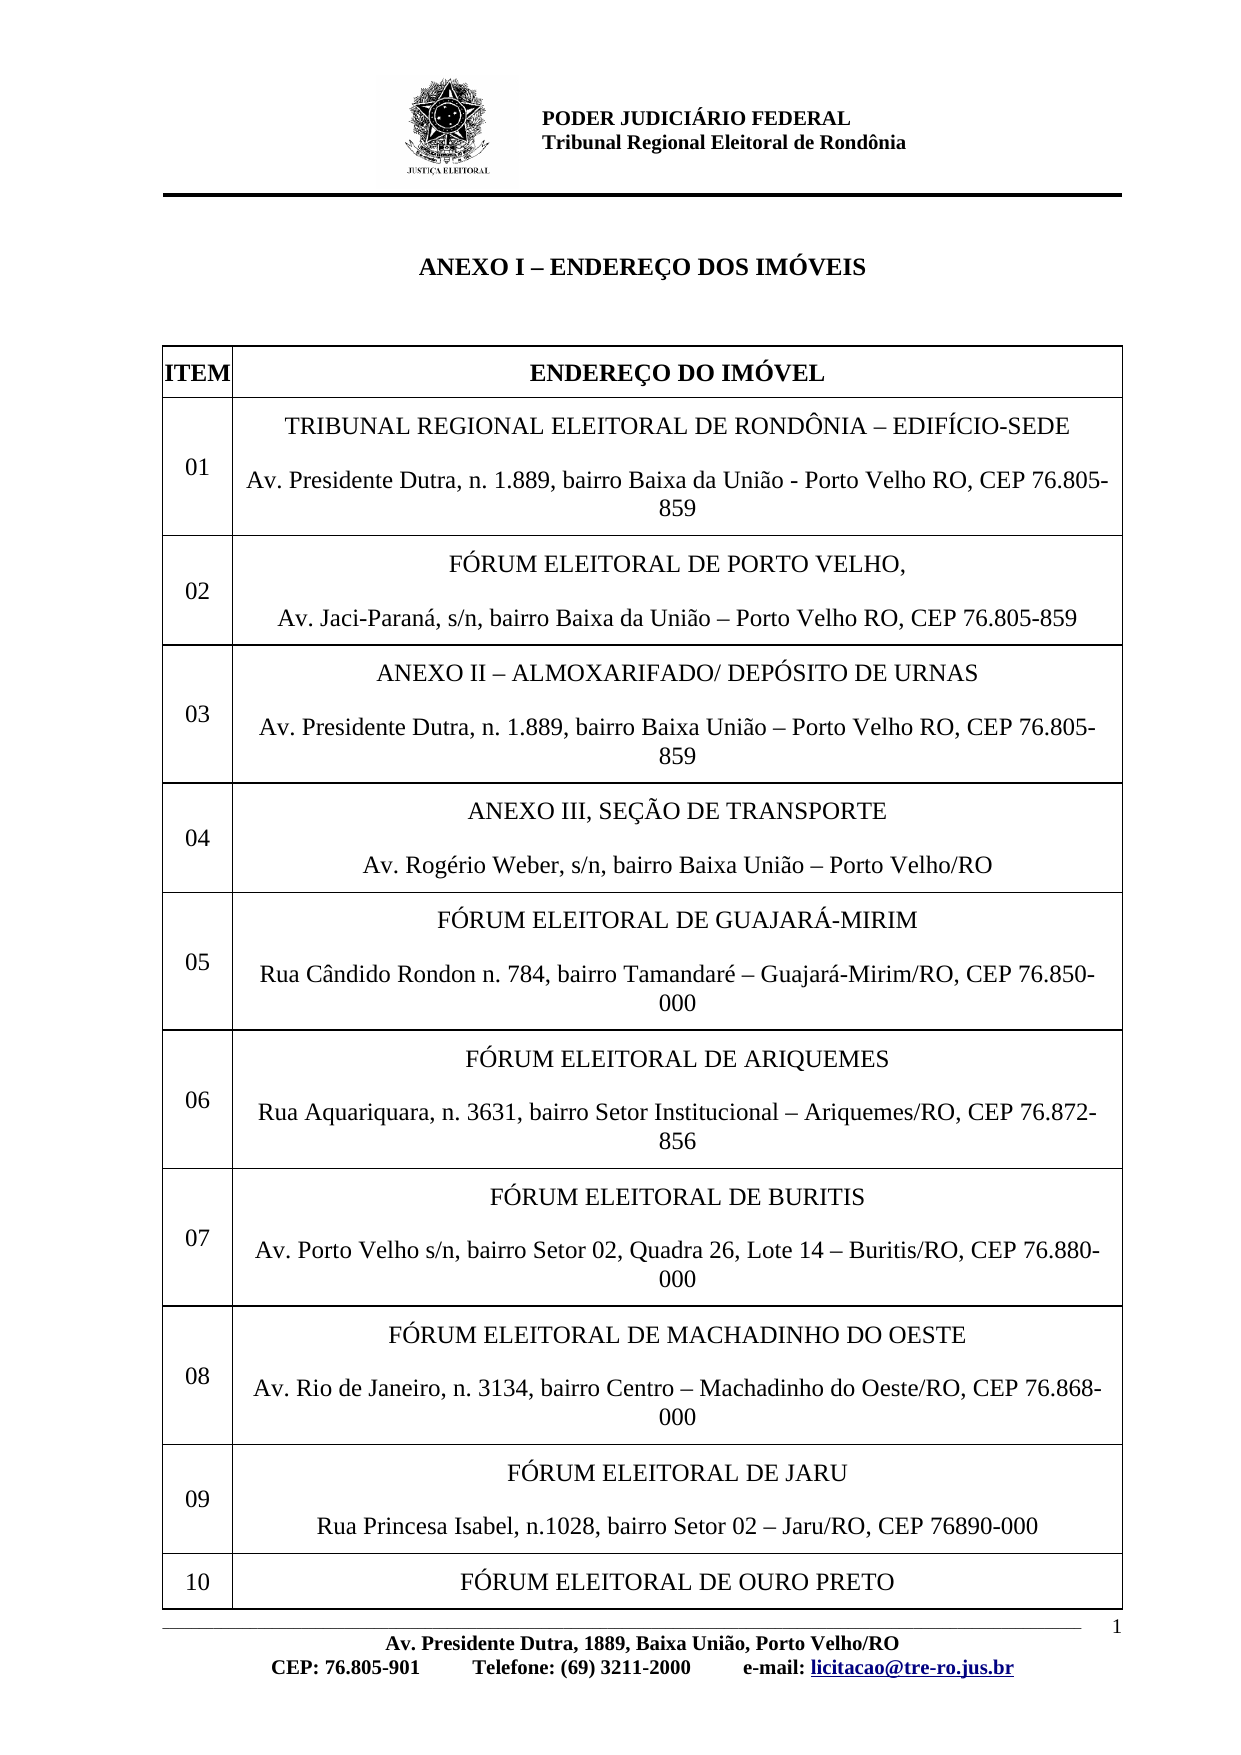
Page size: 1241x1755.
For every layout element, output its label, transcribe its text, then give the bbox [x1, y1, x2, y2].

table_cell ANEXO III, SEÇÃO DE TRANSPORTE Av. Rogério Weber, s/n, bairro Baixa União – Porto Velho/RO [233, 784, 1122, 891]
table_cell 02 [163, 536, 232, 644]
table_cell ANEXO II – ALMOXARIFADO/ DEPÓSITO DE URNAS Av. Presidente Dutra, n. 1.889, bairro Baixa União – Porto Velho RO, CEP 76.805-859 [233, 646, 1122, 782]
table_cell FÓRUM ELEITORAL DE OURO PRETO [233, 1554, 1122, 1608]
table_cell FÓRUM ELEITORAL DE ARIQUEMES Rua Aquariquara, n. 3631, bairro Setor Institucional – Ariquemes/RO, CEP 76.872-856 [233, 1031, 1122, 1167]
table_cell FÓRUM ELEITORAL DE GUAJARÁ-MIRIM Rua Cândido Rondon n. 784, bairro Tamandaré – Guajará-Mirim/RO, CEP 76.850-000 [233, 893, 1122, 1029]
table_cell FÓRUM ELEITORAL DE MACHADINHO DO OESTE Av. Rio de Janeiro, n. 3134, bairro Centro – Machadinho do Oeste/RO, CEP 76.868-000 [233, 1307, 1122, 1443]
table_header ENDEREÇO DO IMÓVEL [233, 347, 1122, 397]
table_cell FÓRUM ELEITORAL DE BURITIS Av. Porto Velho s/n, bairro Setor 02, Quadra 26, Lote 14 – Buritis/RO, CEP 76.880-000 [233, 1169, 1122, 1305]
table_cell 05 [163, 893, 232, 1029]
table_cell FÓRUM ELEITORAL DE PORTO VELHO, Av. Jaci-Paraná, s/n, bairro Baixa da União – Porto Velho RO, CEP 76.805-859 [233, 536, 1122, 644]
table_cell 04 [163, 784, 232, 891]
table_cell 01 [163, 398, 232, 535]
table_cell 08 [163, 1307, 232, 1443]
text Anexo I – ENDEREÇO DOS IMÓVEIS [162, 252, 1122, 281]
table_header ITEM [163, 347, 232, 397]
table_cell TRIBUNAL REGIONAL ELEITORAL DE RONDÔNIA – EDIFÍCIO-SEDE Av. Presidente Dutra, n. 1.889, bairro Baixa da União - Porto Velho RO, CEP 76.805-859 [233, 398, 1122, 535]
table_cell FÓRUM ELEITORAL DE JARU Rua Princesa Isabel, n.1028, bairro Setor 02 – Jaru/RO, CEP 76890-000 [233, 1445, 1122, 1553]
table_cell 07 [163, 1169, 232, 1305]
table_cell 06 [163, 1031, 232, 1167]
table_cell 09 [163, 1445, 232, 1553]
table_cell 10 [163, 1554, 232, 1608]
table_cell 03 [163, 646, 232, 782]
